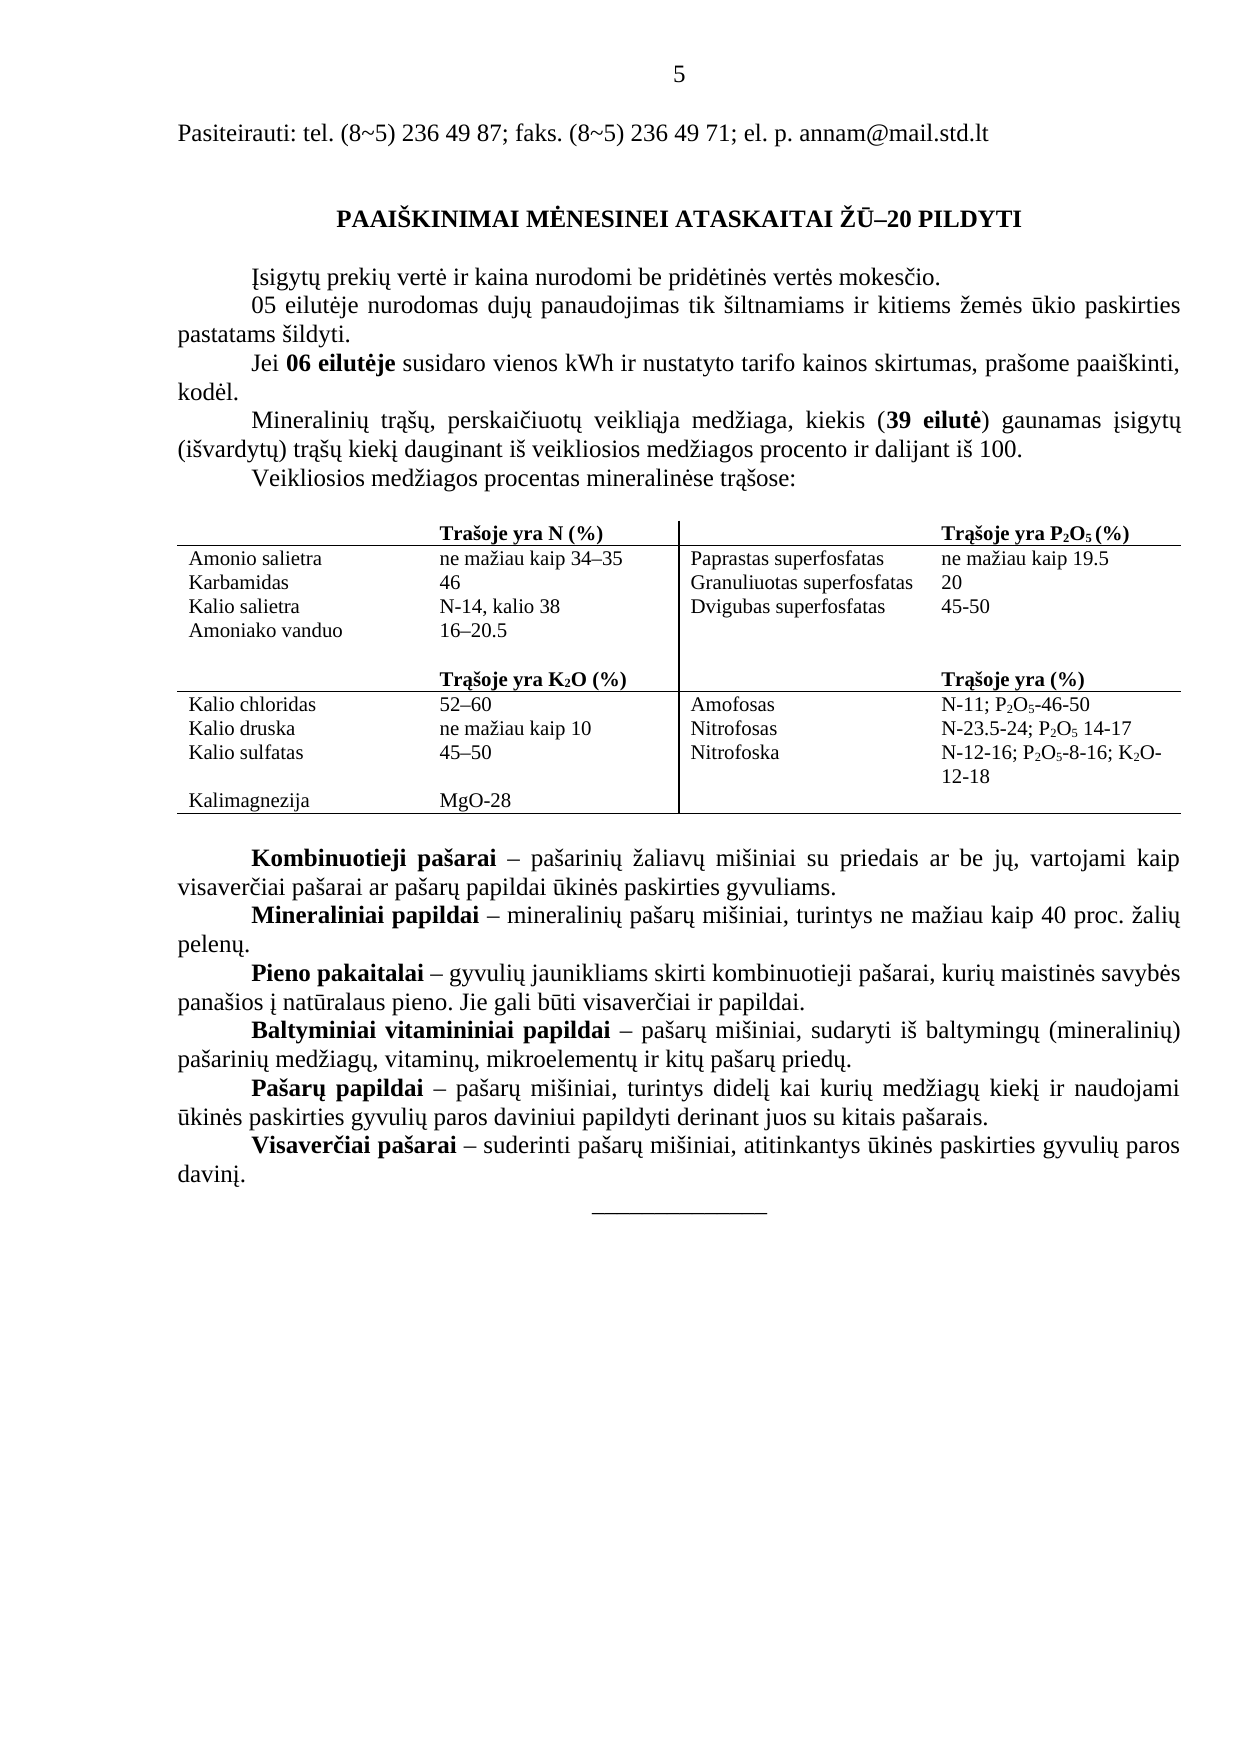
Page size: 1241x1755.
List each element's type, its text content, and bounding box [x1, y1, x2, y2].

text Pieno pakaitalai – gyvulių jaunikliams skirti kombinuotieji pašarai, kurių maistinės savybės panašios į natūralaus pieno. Jie gali būti visaverčiai ir papildai. [177, 958, 1181, 1015]
table_cell Paprastas superfosfatas [680, 546, 930, 570]
table_cell Karbamidas [177, 570, 428, 594]
text Pašarų papildai – pašarų mišiniai, turintys didelį kai kurių medžiagų kiekį ir naudojami ūkinės paskirties gyvulių paros daviniui papildyti derinant juos su kitais pašarais. [177, 1073, 1181, 1130]
table_cell Amoniako vanduo [177, 619, 428, 642]
table_header Trašoje yra N (%) [428, 521, 678, 545]
table_cell ne mažiau kaip 34–35 [428, 546, 678, 570]
text paaiškinimai mėnesinEI ATASKAITAI ŽŪ–20 PILDYTI [177, 204, 1181, 233]
text Baltyminiai vitamininiai papildai – pašarų mišiniai, sudaryti iš baltymingų (mineralinių) pašarinių medžiagų, vitaminų, mikroelementų ir kitų pašarų priedų. [177, 1015, 1181, 1073]
table_cell 52–60 [428, 692, 678, 716]
table_header [680, 521, 930, 545]
table_cell [177, 643, 428, 667]
table_cell N-11; P2O5-46-50 [930, 692, 1181, 716]
text Jei 06 eilutėje susidaro vienos kWh ir nustatyto tarifo kainos skirtumas, prašome paaiškinti, kodėl. [177, 348, 1181, 406]
table_cell [930, 619, 1181, 642]
table_cell Kalimagnezija [177, 789, 428, 812]
table_cell Nitrofoska [680, 740, 930, 788]
table_cell [680, 789, 930, 812]
table_cell Amofosas [680, 692, 930, 716]
text pasiteirauti: tel. (8~5) 236 49 87; faks. (8~5) 236 49 71; el. p. annam@mail.std.lt [177, 118, 1181, 147]
text Mineraliniai papildai – mineralinių pašarų mišiniai, turintys ne mažiau kaip 40 proc. žalių pelenų. [177, 900, 1181, 958]
table_cell Trąšoje yra K2O (%) [428, 667, 678, 691]
table_cell N-23.5-24; P2O5 14-17 [930, 716, 1181, 740]
table_cell Kalio chloridas [177, 692, 428, 716]
table_cell 45–50 [428, 740, 678, 788]
table_cell N-12-16; P2O5-8-16; K2O-12-18 [930, 740, 1181, 788]
table_cell ne mažiau kaip 10 [428, 716, 678, 740]
text Kombinuotieji pašarai – pašarinių žaliavų mišiniai su priedais ar be jų, vartojami kaip visaverčiai pašarai ar pašarų papildai ūkinės paskirties gyvuliams. [177, 843, 1181, 900]
table_cell 46 [428, 570, 678, 594]
text Veikliosios medžiagos procentas mineralinėse trąšose: [177, 463, 1181, 492]
table_cell [177, 667, 428, 691]
table_cell [930, 643, 1181, 667]
table_cell Dvigubas superfosfatas [680, 594, 930, 618]
table_cell 45-50 [930, 594, 1181, 618]
table_cell Kalio druska [177, 716, 428, 740]
text Visaverčiai pašarai – suderinti pašarų mišiniai, atitinkantys ūkinės paskirties gyvulių paros davinį. [177, 1130, 1181, 1188]
text Mineralinių trąšų, perskaičiuotų veikliąja medžiaga, kiekis (39 eilutė) gaunamas įsigytų (išvardytų) trąšų kiekį dauginant iš veikliosios medžiagos procento ir dalijant iš 100. [177, 406, 1181, 463]
table_cell Granuliuotas superfosfatas [680, 570, 930, 594]
table_cell N-14, kalio 38 [428, 594, 678, 618]
table_cell 16–20.5 [428, 619, 678, 642]
table_cell MgO-28 [428, 789, 678, 812]
table_header [177, 521, 428, 545]
table_cell [428, 643, 678, 667]
text ______________ [177, 1188, 1181, 1217]
table_cell [680, 643, 930, 667]
table_header Trąšoje yra P2O5 (%) [930, 521, 1181, 545]
table_cell Kalio sulfatas [177, 740, 428, 788]
table_cell Amonio salietra [177, 546, 428, 570]
table_cell Nitrofosas [680, 716, 930, 740]
table_cell [680, 667, 930, 691]
table_cell [680, 619, 930, 642]
table_cell ne mažiau kaip 19.5 [930, 546, 1181, 570]
text 05 eilutėje nurodomas dujų panaudojimas tik šiltnamiams ir kitiems žemės ūkio paskirties pastatams šildyti. [177, 291, 1181, 348]
text Įsigytų prekių vertė ir kaina nurodomi be pridėtinės vertės mokesčio. [177, 262, 1181, 291]
table_cell Kalio salietra [177, 594, 428, 618]
table_cell Trąšoje yra (%) [930, 667, 1181, 691]
table_cell 20 [930, 570, 1181, 594]
table_cell [930, 789, 1181, 812]
